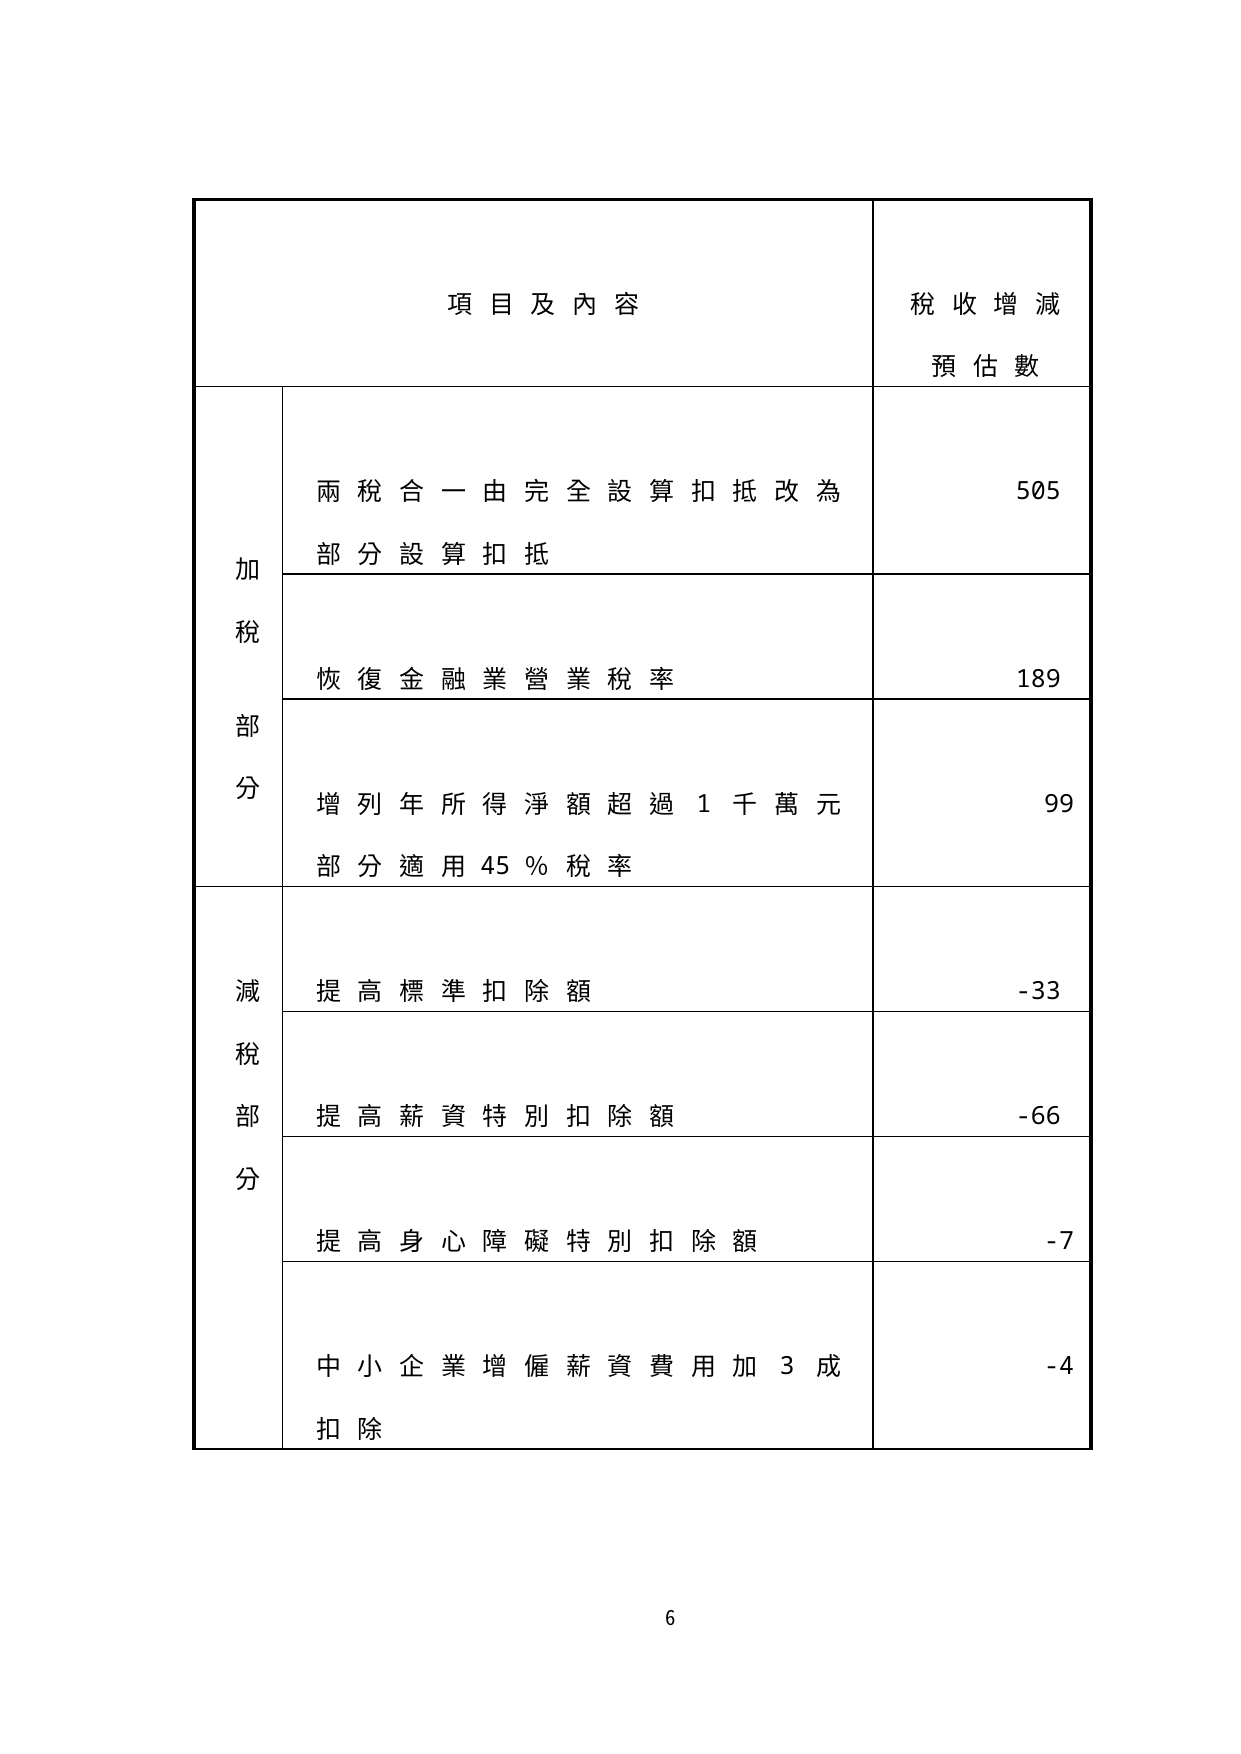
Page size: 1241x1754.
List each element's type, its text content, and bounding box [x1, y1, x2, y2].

table_cell -4 [874, 1262, 1089, 1448]
table_cell 恢復金融業營業稅率 [283, 575, 872, 698]
table_cell -33 [874, 887, 1089, 1011]
table_cell 提高標準扣除額 [283, 887, 872, 1011]
table_header 稅收增減預估數 [874, 201, 1089, 386]
table_cell 加稅 部分 [196, 387, 282, 886]
table_cell -7 [874, 1137, 1089, 1261]
table_cell 兩稅合一由完全設算扣抵改為部分設算扣抵 [283, 387, 872, 573]
table_cell 99 [874, 700, 1089, 886]
table_cell 增列年所得淨額超過1千萬元部分適用45％稅率 [283, 700, 872, 886]
table_cell 189 [874, 575, 1089, 698]
table_header 項目及內容 [196, 201, 872, 386]
table_cell 中小企業增僱薪資費用加3成扣除 [283, 1262, 872, 1448]
table_cell -66 [874, 1012, 1089, 1136]
table_cell 505 [874, 387, 1089, 573]
table_cell 提高薪資特別扣除額 [283, 1012, 872, 1136]
table_cell 減稅部分 [196, 887, 282, 1448]
table_cell 提高身心障礙特別扣除額 [283, 1137, 872, 1261]
